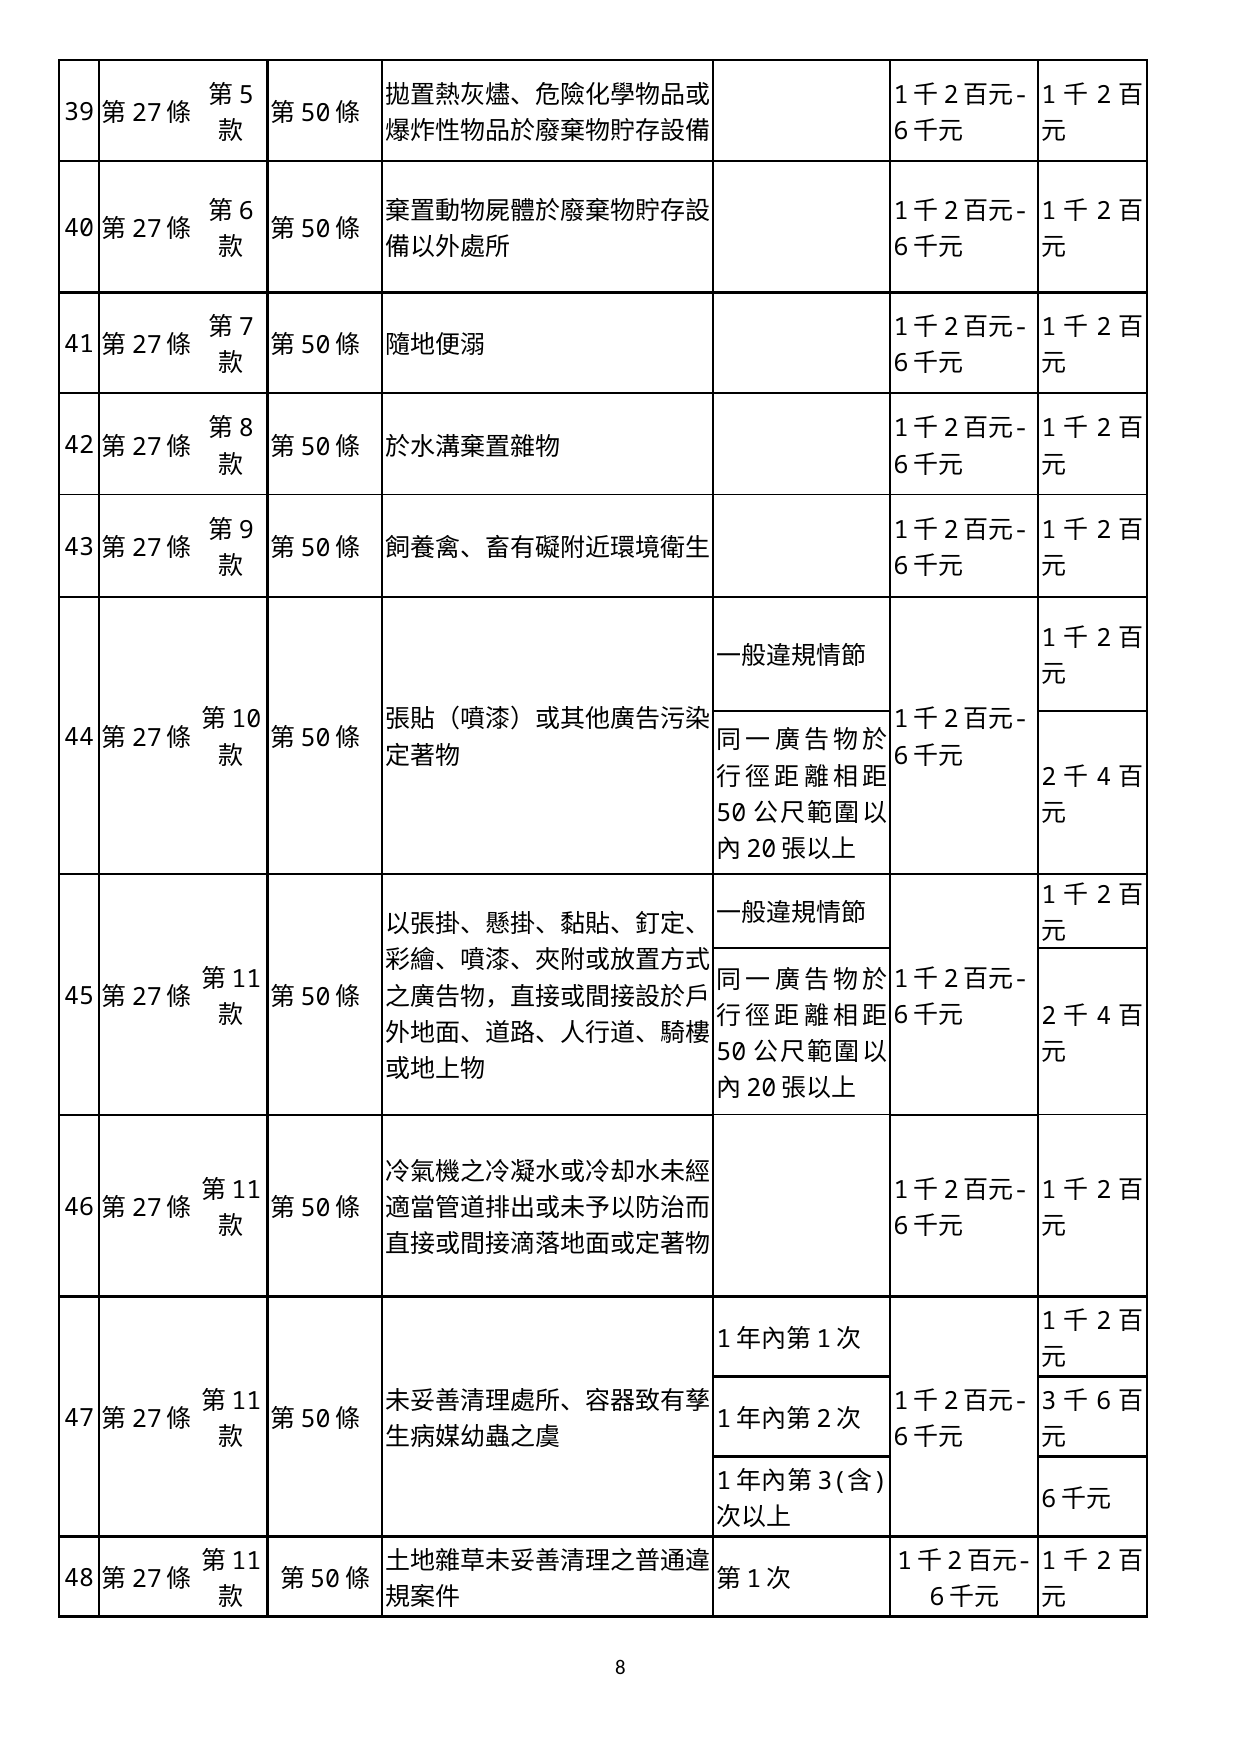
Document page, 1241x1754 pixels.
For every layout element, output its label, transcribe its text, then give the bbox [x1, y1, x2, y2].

table_cell 1千2百元 [1039, 598, 1146, 710]
table_cell 1千2百元 [1039, 162, 1146, 291]
table_cell 第50條 [269, 875, 381, 1114]
table_cell 1千2百元-6千元 [891, 598, 1037, 872]
table_cell 1千2百元-6千元 [891, 394, 1037, 494]
table_cell 第50條 [269, 162, 381, 291]
table_cell [714, 495, 889, 596]
table_cell 1年內第3(含)次以上 [714, 1458, 889, 1535]
table_cell 第27條 [100, 1116, 194, 1295]
table_cell 1千2百元-6千元 [891, 294, 1037, 392]
table_cell 2千4百元 [1039, 949, 1146, 1114]
table_cell 第11款 [195, 1116, 266, 1295]
table_cell 46 [60, 1116, 98, 1295]
table_cell 張貼（噴漆）或其他廣告污染定著物 [383, 598, 712, 872]
table_cell 第50條 [269, 1538, 381, 1615]
table_cell 一般違規情節 [714, 598, 889, 710]
table_cell 同一廣告物於行徑距離相距50公尺範圍以內20張以上 [714, 949, 889, 1114]
table_cell 1千2百元-6千元 [891, 875, 1037, 1114]
table_cell 39 [60, 61, 98, 160]
table_cell 41 [60, 294, 98, 392]
table_cell 2千4百元 [1039, 712, 1146, 872]
table_cell [714, 1115, 889, 1295]
table_cell 第50條 [269, 1116, 381, 1295]
table_cell 1年內第1次 [714, 1298, 889, 1375]
table_cell 1千2百元 [1039, 294, 1146, 392]
table_cell 第11款 [195, 1298, 266, 1535]
table_cell 47 [60, 1298, 98, 1535]
table_cell 1千2百元 [1039, 1115, 1146, 1295]
table_cell 第27條 [100, 1538, 194, 1615]
table_cell 48 [60, 1538, 98, 1615]
table_cell 6千元 [1039, 1458, 1146, 1535]
table_cell 第50條 [269, 294, 381, 392]
table_cell 1千2百元-6千元 [891, 61, 1037, 160]
table_cell 42 [60, 394, 98, 494]
table_cell 45 [60, 875, 98, 1114]
table_cell 第7款 [195, 294, 266, 392]
table_cell 於水溝棄置雜物 [383, 394, 712, 494]
table_cell 40 [60, 162, 98, 291]
table_cell 隨地便溺 [383, 294, 712, 392]
table_cell 棄置動物屍體於廢棄物貯存設備以外處所 [383, 162, 712, 291]
table_cell 第9款 [195, 495, 266, 596]
table_cell 1千2百元-6千元 [891, 1116, 1037, 1295]
table_cell 第50條 [269, 1298, 381, 1535]
table_cell [714, 394, 889, 494]
table_cell 第50條 [269, 495, 381, 596]
table_cell 第27條 [100, 875, 194, 1114]
table_cell 1千2百元 [1039, 1538, 1146, 1615]
table_cell 冷氣機之冷凝水或冷却水未經適當管道排出或未予以防治而直接或間接滴落地面或定著物 [383, 1116, 712, 1295]
table_cell 43 [60, 495, 98, 596]
table_cell 同一廣告物於行徑距離相距50公尺範圍以內20張以上 [714, 712, 889, 872]
table_cell 一般違規情節 [714, 875, 889, 947]
table_cell [714, 162, 889, 291]
table_cell 飼養禽、畜有礙附近環境衛生 [383, 495, 712, 596]
table_cell 1千2百元 [1039, 394, 1146, 494]
table_cell 1千2百元-6千元 [891, 1538, 1037, 1615]
table_cell 第27條 [100, 394, 194, 494]
table_cell 土地雜草未妥善清理之普通違規案件 [383, 1538, 712, 1615]
table_cell 第27條 [100, 162, 194, 291]
table_cell 第27條 [100, 598, 194, 872]
table_cell 第11款 [195, 1538, 266, 1615]
table_cell 1千2百元-6千元 [891, 162, 1037, 291]
table_cell 第50條 [269, 394, 381, 494]
table_cell 未妥善清理處所、容器致有孳生病媒幼蟲之虞 [383, 1298, 712, 1535]
table_cell 44 [60, 598, 98, 872]
table_cell 第27條 [100, 495, 194, 596]
table_cell 1千2百元 [1039, 1298, 1146, 1375]
table_cell 1千2百元 [1039, 61, 1146, 160]
table_cell [714, 294, 889, 392]
table_cell 第27條 [100, 1298, 194, 1535]
table_cell 第5款 [195, 61, 266, 160]
table_cell 1千2百元 [1039, 875, 1146, 947]
table_cell 第50條 [269, 598, 381, 872]
table_cell 1年內第2次 [714, 1378, 889, 1455]
table_cell 第6款 [195, 162, 266, 291]
table_cell 第1次 [714, 1538, 889, 1615]
table_cell 第27條 [100, 294, 194, 392]
table_cell 3千6百元 [1039, 1378, 1146, 1455]
table_cell 第8款 [195, 394, 266, 494]
table_cell 第50條 [269, 61, 381, 160]
table_cell 拋置熱灰燼、危險化學物品或爆炸性物品於廢棄物貯存設備 [383, 61, 712, 160]
table_cell [714, 61, 889, 160]
table_cell 1千2百元-6千元 [891, 495, 1037, 596]
table_cell 1千2百元-6千元 [891, 1298, 1037, 1535]
table_cell 第27條 [100, 61, 194, 160]
table_cell 第11款 [195, 875, 266, 1114]
table_cell 1千2百元 [1039, 495, 1146, 596]
table_cell 以張掛、懸掛、黏貼、釘定、彩繪、噴漆、夾附或放置方式之廣告物，直接或間接設於戶外地面、道路、人行道、騎樓或地上物 [383, 875, 712, 1114]
table_cell 第10款 [195, 598, 266, 872]
